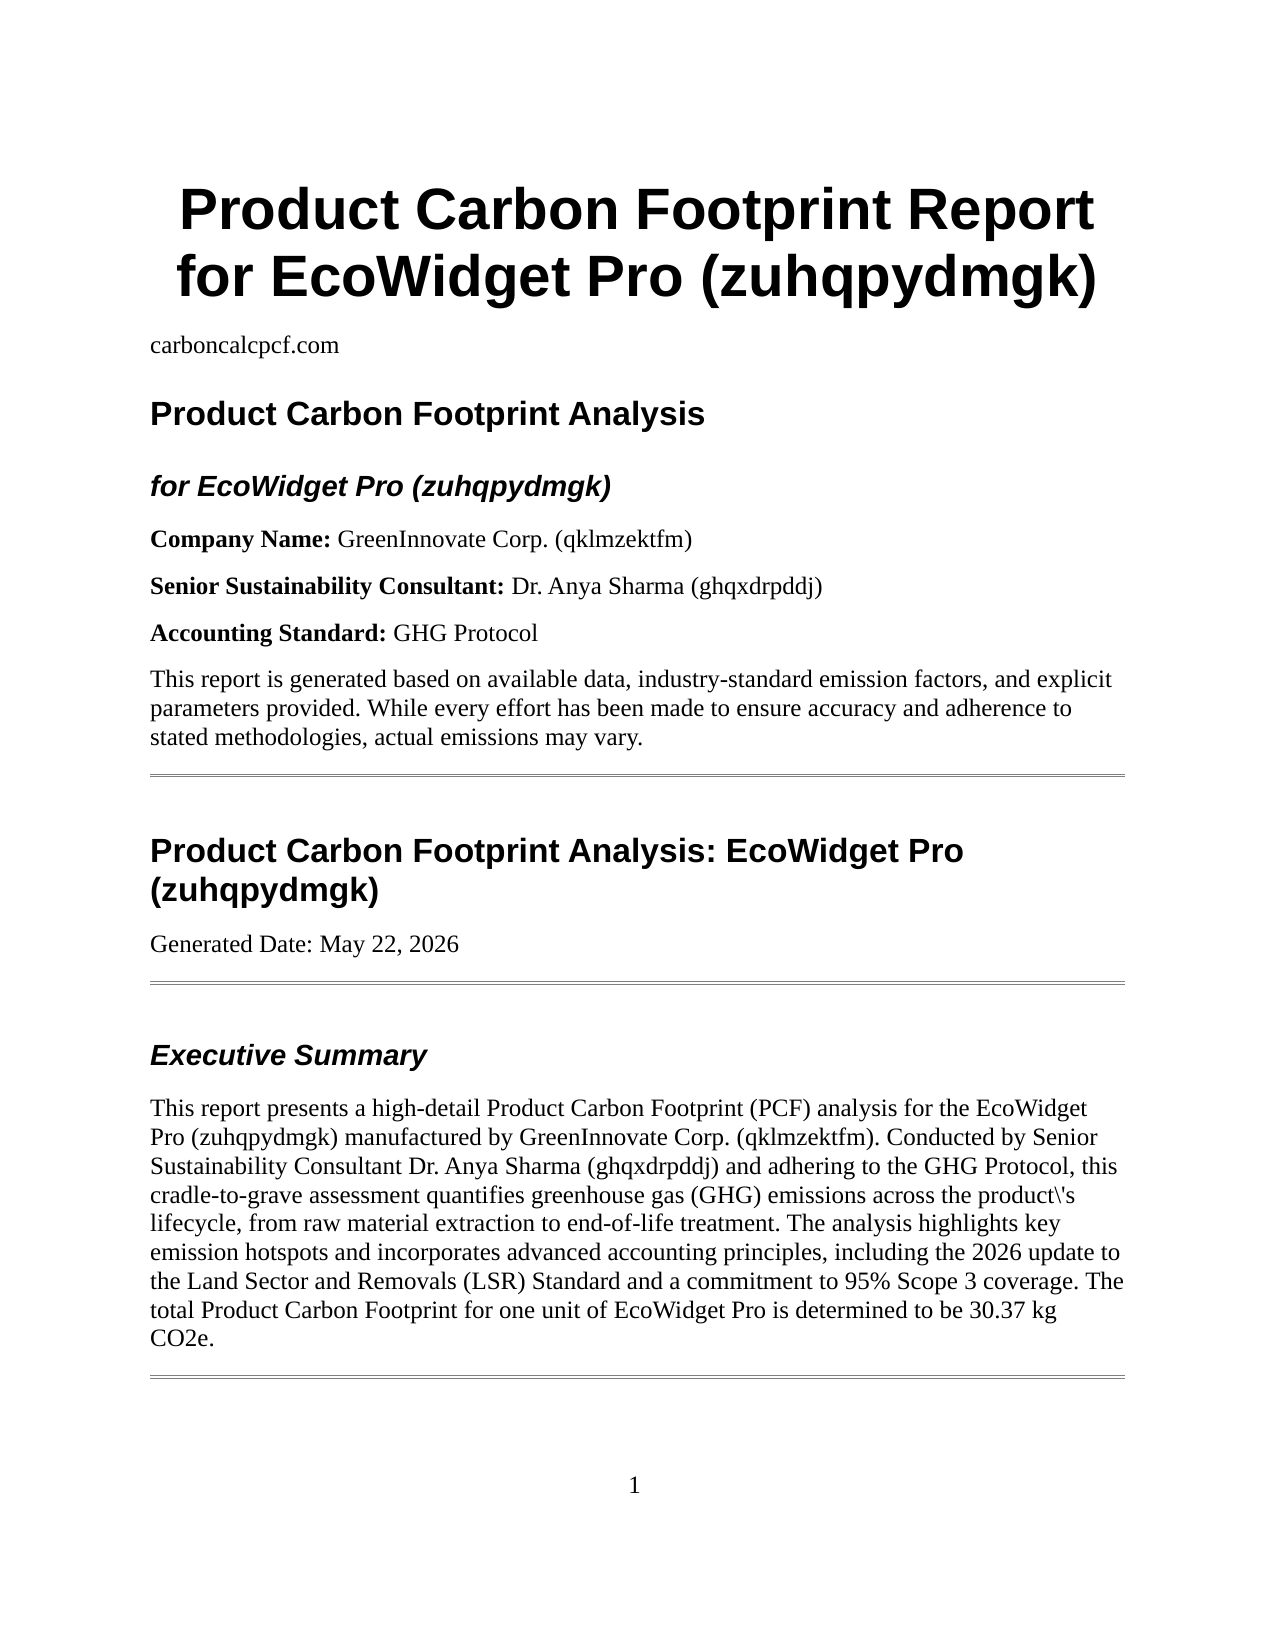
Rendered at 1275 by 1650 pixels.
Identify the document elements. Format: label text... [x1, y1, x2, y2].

text Generated Date: May 22, 2026 [150, 929, 1125, 958]
text Accounting Standard: GHG Protocol [150, 618, 1125, 647]
title Product Carbon Footprint Report for EcoWidget Pro (zuhqpydmgk) [150, 175, 1125, 309]
subtitle Product Carbon Footprint Analysis: EcoWidget Pro (zuhqpydmgk) [150, 831, 1125, 908]
text Senior Sustainability Consultant: Dr. Anya Sharma (ghqxdrpddj) [150, 571, 1125, 600]
text carboncalcpcf.com [150, 331, 1125, 359]
subtitle Executive Summary [150, 1038, 1125, 1072]
text This report is generated based on available data, industry-standard emission factors, and explicit parameters provided. While every effort has been made to ensure accuracy and adherence to stated methodologies, actual emissions may vary. [150, 664, 1125, 751]
subtitle Product Carbon Footprint Analysis [150, 393, 1125, 432]
subtitle for EcoWidget Pro (zuhqpydmgk) [150, 469, 1125, 503]
text This report presents a high-detail Product Carbon Footprint (PCF) analysis for the EcoWidget Pro (zuhqpydmgk) manufactured by GreenInnovate Corp. (qklmzektfm). Conducted by Senior Sustainability Consultant Dr. Anya Sharma (ghqxdrpddj) and adhering to the GHG Protocol, this cradle-to-grave assessment quantifies greenhouse gas (GHG) emissions across the product\'s lifecycle, from raw material extraction to end-of-life treatment. The analysis highlights key emission hotspots and incorporates advanced accounting principles, including the 2026 update to the Land Sector and Removals (LSR) Standard and a commitment to 95% Scope 3 coverage. The total Product Carbon Footprint for one unit of EcoWidget Pro is determined to be 30.37 kg CO2e. [150, 1093, 1125, 1352]
text Company Name: GreenInnovate Corp. (qklmzektfm) [150, 524, 1125, 553]
